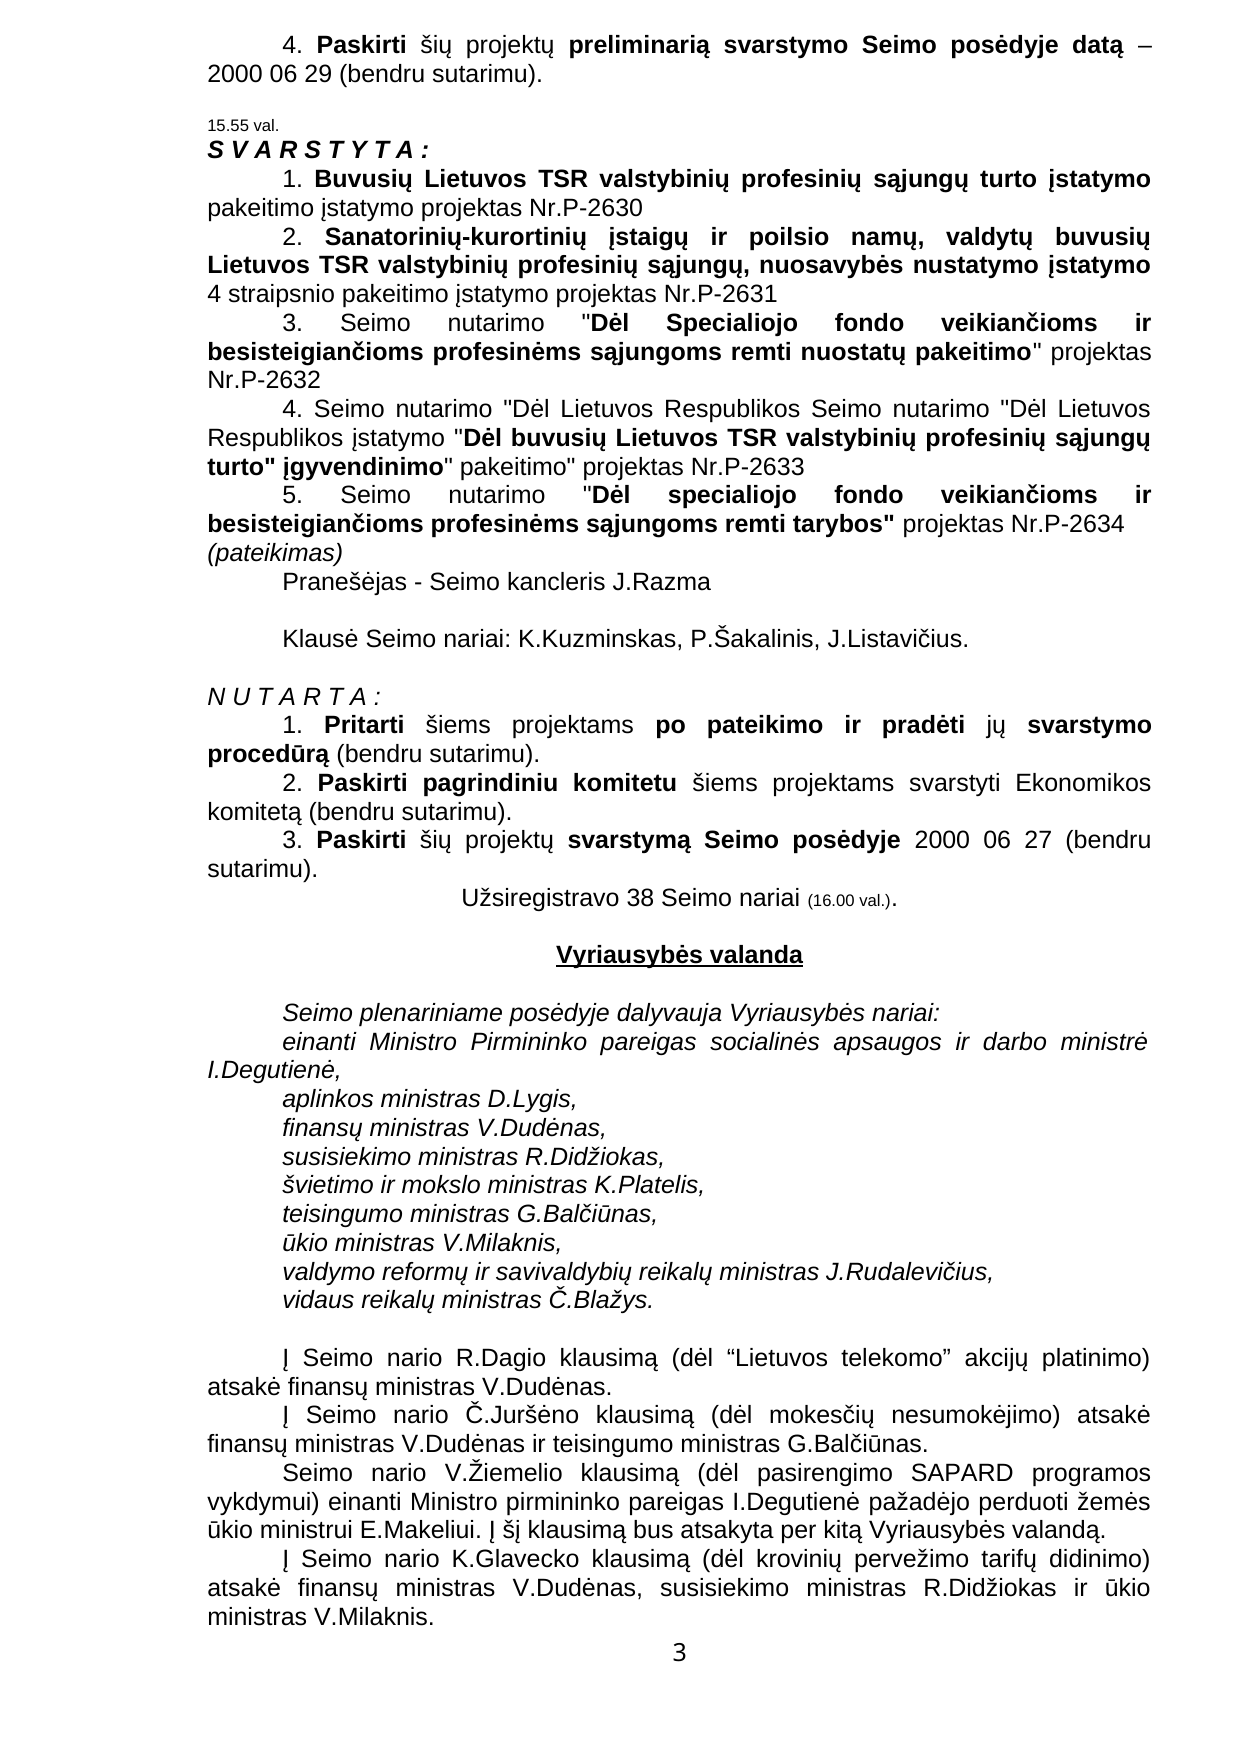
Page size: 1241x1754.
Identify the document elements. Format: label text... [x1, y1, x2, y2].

text aplinkos ministras D.Lygis, [207, 1084, 1152, 1113]
text švietimo ir mokslo ministras K.Platelis, [207, 1170, 1152, 1199]
text finansų ministras V.Dudėnas, [207, 1113, 1152, 1142]
text Į Seimo nario K.Glavecko klausimą (dėl krovinių pervežimo tarifų didinimo) atsakė finansų ministras V.Dudėnas, susisiekimo ministras R.Didžiokas ir ūkio ministras V.Milaknis. [207, 1544, 1152, 1630]
text Klausė Seimo nariai: K.Kuzminskas, P.Šakalinis, J.Listavičius. [207, 624, 1152, 653]
text 3. Seimo nutarimo "Dėl Specialiojo fondo veikiančioms ir besisteigiančioms profesinėms sąjungoms remti nuostatų pakeitimo" projektas Nr.P-2632 [207, 308, 1152, 394]
text 4. Seimo nutarimo "Dėl Lietuvos Respublikos Seimo nutarimo "Dėl Lietuvos Respublikos įstatymo "Dėl buvusių Lietuvos TSR valstybinių profesinių sąjungų turto" įgyvendinimo" pakeitimo" projektas Nr.P-2633 [207, 394, 1152, 480]
text 3. Paskirti šių projektų svarstymą Seimo posėdyje 2000 06 27 (bendru sutarimu). [207, 825, 1152, 883]
text 1. Pritarti šiems projektams po pateikimo ir pradėti jų svarstymo procedūrą (bendru sutarimu). [207, 710, 1152, 768]
text Vyriausybės valanda [207, 940, 1152, 969]
text Į Seimo nario Č.Juršėno klausimą (dėl mokesčių nesumokėjimo) atsakė finansų ministras V.Dudėnas ir teisingumo ministras G.Balčiūnas. [207, 1400, 1152, 1458]
text 2. Paskirti pagrindiniu komitetu šiems projektams svarstyti Ekonomikos komitetą (bendru sutarimu). [207, 768, 1152, 825]
text einanti Ministro Pirmininko pareigas socialinės apsaugos ir darbo ministrė I.Degutienė, [207, 1027, 1152, 1084]
text (pateikimas) [207, 538, 1152, 567]
text 5. Seimo nutarimo "Dėl specialiojo fondo veikiančioms ir besisteigiančioms profesinėms sąjungoms remti tarybos" projektas Nr.P-2634 [207, 480, 1152, 538]
text teisingumo ministras G.Balčiūnas, [207, 1199, 1152, 1228]
text Užsiregistravo 38 Seimo nariai (16.00 val.). [207, 883, 1152, 912]
text susisiekimo ministras R.Didžiokas, [207, 1142, 1152, 1170]
text Seimo plenariniame posėdyje dalyvauja Vyriausybės nariai: [207, 998, 1152, 1027]
text S V A R S T Y T A : [207, 135, 1152, 164]
text N U T A R T A : [207, 682, 1152, 710]
text Pranešėjas - Seimo kancleris J.Razma [207, 567, 1152, 595]
text Seimo nario V.Žiemelio klausimą (dėl pasirengimo SAPARD programos vykdymui) einanti Ministro pirmininko pareigas I.Degutienė pažadėjo perduoti žemės ūkio ministrui E.Makeliui. Į šį klausimą bus atsakyta per kitą Vyriausybės valandą. [207, 1458, 1152, 1544]
text 1. Buvusių Lietuvos TSR valstybinių profesinių sąjungų turto įstatymo pakeitimo įstatymo projektas Nr.P-2630 [207, 164, 1152, 222]
text Į Seimo nario R.Dagio klausimą (dėl “Lietuvos telekomo” akcijų platinimo) atsakė finansų ministras V.Dudėnas. [207, 1343, 1152, 1400]
text 2. Sanatorinių-kurortinių įstaigų ir poilsio namų, valdytų buvusių Lietuvos TSR valstybinių profesinių sąjungų, nuosavybės nustatymo įstatymo 4 straipsnio pakeitimo įstatymo projektas Nr.P-2631 [207, 222, 1152, 308]
text ūkio ministras V.Milaknis, [207, 1228, 1152, 1257]
text vidaus reikalų ministras Č.Blažys. [207, 1285, 1152, 1314]
text 4. Paskirti šių projektų preliminarią svarstymo Seimo posėdyje datą – 2000 06 29 (bendru sutarimu). [207, 30, 1152, 87]
text valdymo reformų ir savivaldybių reikalų ministras J.Rudalevičius, [207, 1257, 1152, 1285]
text 15.55 val. [207, 116, 1152, 135]
